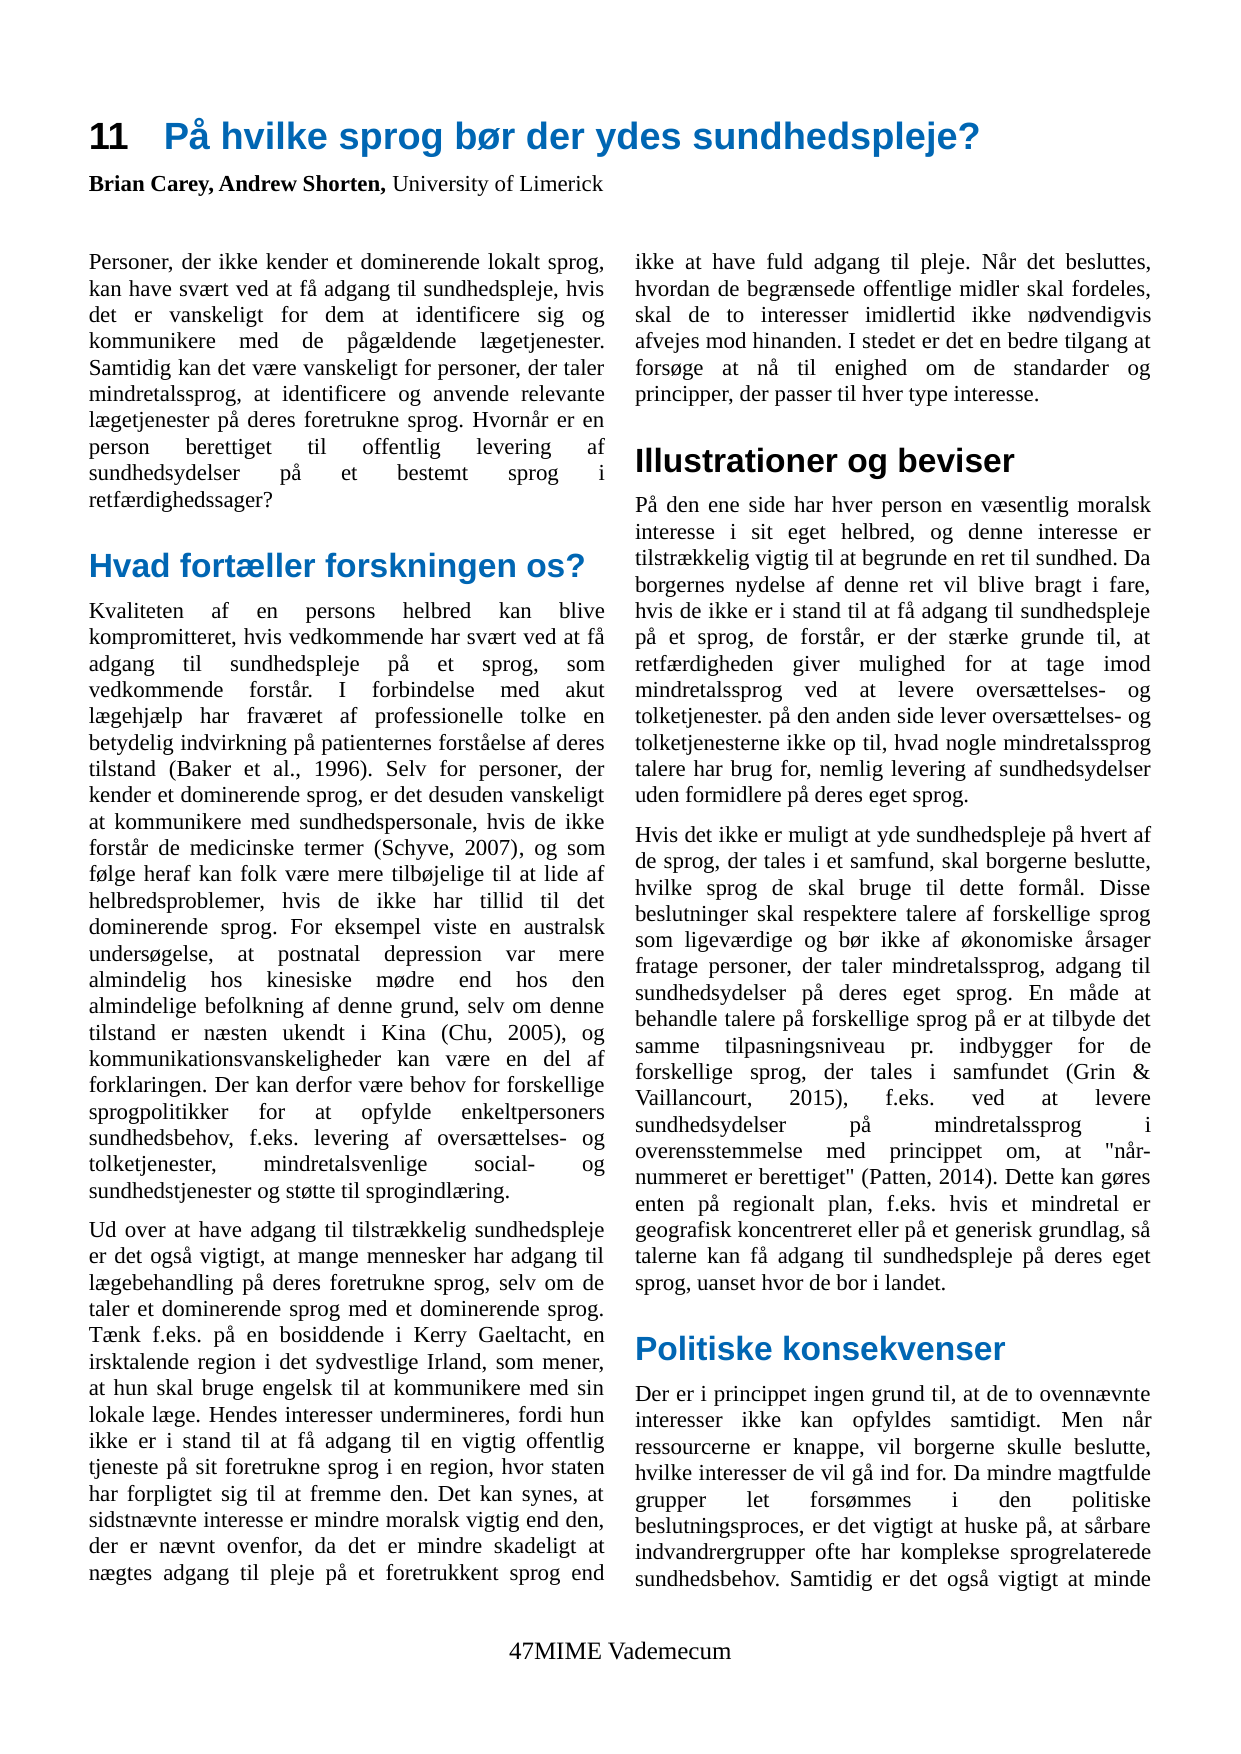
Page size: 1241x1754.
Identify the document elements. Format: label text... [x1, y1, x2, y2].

text Personer, der ikke kender et dominerende lokalt sprog, kan have svært ved at få adgang til sundhedspleje, hvis det er vanskeligt for dem at identificere sig og kommunikere med de pågældende lægetjenester. Samtidig kan det være vanskeligt for personer, der taler mindretalssprog, at identificere og anvende relevante lægetjenester på deres foretrukne sprog. Hvornår er en person berettiget til offentlig levering af sundhedsydelser på et bestemt sprog i retfærdighedssager? [88, 248, 605, 512]
text Ud over at have adgang til tilstrækkelig sundhedspleje er det også vigtigt, at mange mennesker har adgang til lægebehandling på deres foretrukne sprog, selv om de taler et dominerende sprog med et dominerende sprog. Tænk f.eks. på en bosiddende i Kerry Gaeltacht, en irsktalende region i det sydvestlige Irland, som mener, at hun skal bruge engelsk til at kommunikere med sin lokale læge. Hendes interesser undermineres, fordi hun ikke er i stand til at få adgang til en vigtig offentlig tjeneste på sit foretrukne sprog i en region, hvor staten har forpligtet sig til at fremme den. Det kan synes, at sidstnævnte interesse er mindre moralsk vigtig end den, der er nævnt ovenfor, da det er mindre skadeligt at nægtes adgang til pleje på et foretrukkent sprog end [88, 1216, 605, 1585]
text Brian Carey, Andrew Shorten, University of Limerick [88, 170, 1152, 196]
text Kvaliteten af en persons helbred kan blive kompromitteret, hvis vedkommende har svært ved at få adgang til sundhedspleje på et sprog, som vedkommende forstår. I forbindelse med akut lægehjælp har fraværet af professionelle tolke en betydelig indvirkning på patienternes forståelse af deres tilstand (Baker et al., 1996). Selv for personer, der kender et dominerende sprog, er det desuden vanskeligt at kommunikere med sundhedspersonale, hvis de ikke forstår de medicinske termer (Schyve, 2007), og som følge heraf kan folk være mere tilbøjelige til at lide af helbredsproblemer, hvis de ikke har tillid til det dominerende sprog. For eksempel viste en australsk undersøgelse, at postnatal depression var mere almindelig hos kinesiske mødre end hos den almindelige befolkning af denne grund, selv om denne tilstand er næsten ukendt i Kina (Chu, 2005), og kommunikationsvanskeligheder kan være en del af forklaringen. Der kan derfor være behov for forskellige sprogpolitikker for at opfylde enkeltpersoners sundhedsbehov, f.eks. levering af oversættelses- og tolketjenester, mindretalsvenlige social- og sundhedstjenester og støtte til sprogindlæring. [88, 597, 605, 1203]
subtitle Illustrationer og beviser [635, 440, 1152, 479]
subtitle Hvad fortæller forskningen os? [88, 546, 605, 584]
subtitle På hvilke sprog bør der ydes sundhedspleje? [88, 113, 1152, 157]
subtitle Politiske konsekvenser [635, 1329, 1152, 1368]
text ikke at have fuld adgang til pleje. Når det besluttes, hvordan de begrænsede offentlige midler skal fordeles, skal de to interesser imidlertid ikke nødvendigvis afvejes mod hinanden. I stedet er det en bedre tilgang at forsøge at nå til enighed om de standarder og principper, der passer til hver type interesse. [635, 248, 1152, 407]
text På den ene side har hver person en væsentlig moralsk interesse i sit eget helbred, og denne interesse er tilstrækkelig vigtig til at begrunde en ret til sundhed. Da borgernes nydelse af denne ret vil blive bragt i fare, hvis de ikke er i stand til at få adgang til sundhedspleje på et sprog, de forstår, er der stærke grunde til, at retfærdigheden giver mulighed for at tage imod mindretalssprog ved at levere oversættelses- og tolketjenester. på den anden side lever oversættelses- og tolketjenesterne ikke op til, hvad nogle mindretalssprog talere har brug for, nemlig levering af sundhedsydelser uden formidlere på deres eget sprog. [635, 492, 1152, 808]
text Der er i princippet ingen grund til, at de to ovennævnte interesser ikke kan opfyldes samtidigt. Men når ressourcerne er knappe, vil borgerne skulle beslutte, hvilke interesser de vil gå ind for. Da mindre magtfulde grupper let forsømmes i den politiske beslutningsproces, er det vigtigt at huske på, at sårbare indvandrergrupper ofte har komplekse sprogrelaterede sundhedsbehov. Samtidig er det også vigtigt at minde [635, 1380, 1152, 1591]
text Hvis det ikke er muligt at yde sundhedspleje på hvert af de sprog, der tales i et samfund, skal borgerne beslutte, hvilke sprog de skal bruge til dette formål. Disse beslutninger skal respektere talere af forskellige sprog som ligeværdige og bør ikke af økonomiske årsager fratage personer, der taler mindretalssprog, adgang til sundhedsydelser på deres eget sprog. En måde at behandle talere på forskellige sprog på er at tilbyde det samme tilpasningsniveau pr. indbygger for de forskellige sprog, der tales i samfundet (Grin & Vaillancourt, 2015), f.eks. ved at levere sundhedsydelser på mindretalssprog i overensstemmelse med princippet om, at "når-nummeret er berettiget" (Patten, 2014). Dette kan gøres enten på regionalt plan, f.eks. hvis et mindretal er geografisk koncentreret eller på et generisk grundlag, så talerne kan få adgang til sundhedspleje på deres eget sprog, uanset hvor de bor i landet. [635, 821, 1152, 1295]
